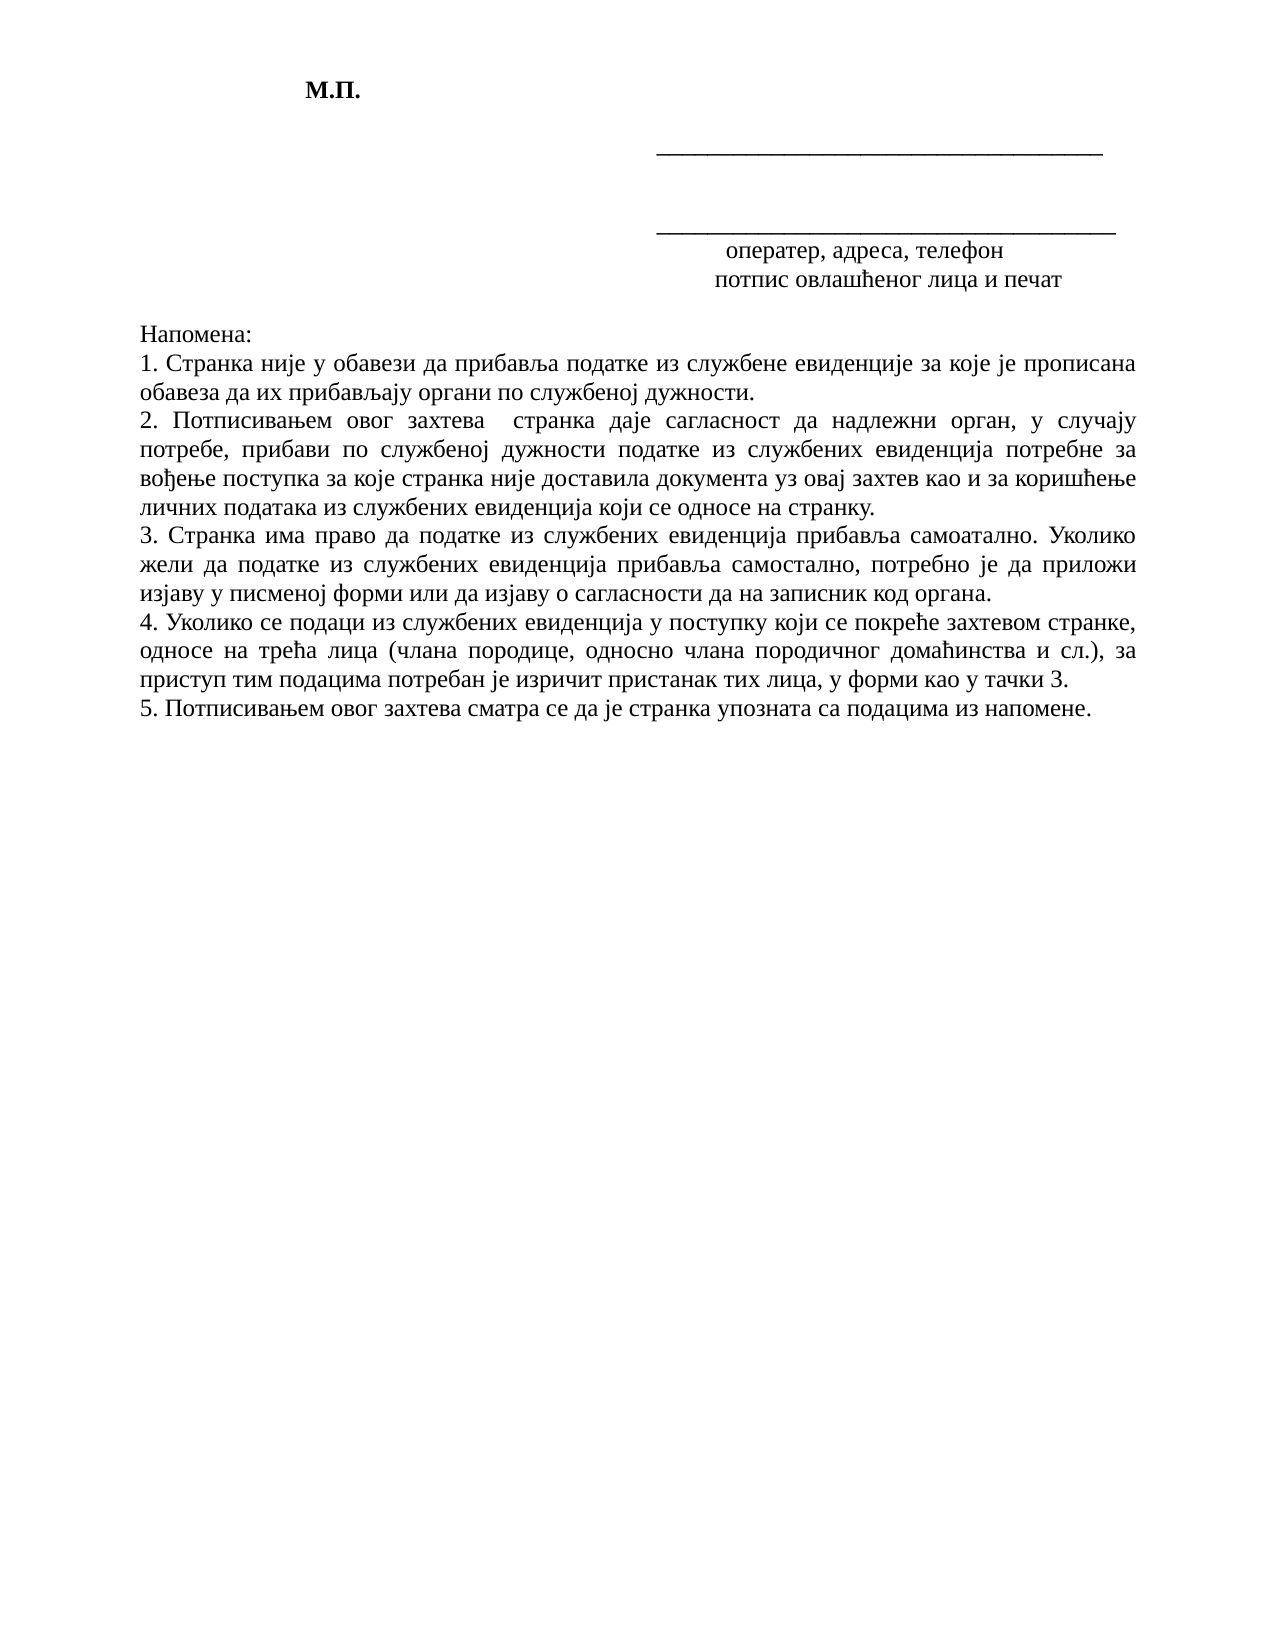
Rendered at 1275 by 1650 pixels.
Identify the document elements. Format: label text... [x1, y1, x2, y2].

text оператер, адреса, телефон [139, 236, 1137, 264]
text ____________________________________ [657, 183, 1137, 236]
text 2. Потписивањем овог захтева странка даје сагласност да надлежни орган, у случају потребе, прибави по службеној дужности податке из службених евиденција потребне за вођење поступка за које странка није доставила документа уз овај захтев као и за коришћење личних података из службених евиденција који се односе на странку. [139, 406, 1137, 521]
text 5. Потписивањем овог захтева сматра се да је странка упозната са подацима из напомене. [139, 693, 1137, 722]
text 4. Уколико се подаци из службених евиденција у поступку који се покреће захтевом странке, односе на трећа лица (члана породице, односно члана породичног домаћинства и сл.), за приступ тим подацима потребан је изричит пристанак тих лица, у форми као у тачки 3. [139, 607, 1137, 693]
text Напомена: [139, 319, 1137, 348]
text ___________________________________ [657, 104, 1137, 156]
text потпис овлашћеног лица и печат [139, 264, 1137, 293]
text 1. Странка није у обавези да прибавља податке из службене евиденције за које је прописана обавеза да их прибављају органи по службеној дужности. [139, 348, 1137, 406]
text М.П. [139, 75, 1137, 104]
text 3. Странка има право да податке из службених евиденција прибавља самоатално. Уколико жели да податке из службених евиденција прибавља самостално, потребно је да приложи изјаву у писменој форми или да изјаву о сагласности да на записник код органа. [139, 521, 1137, 607]
